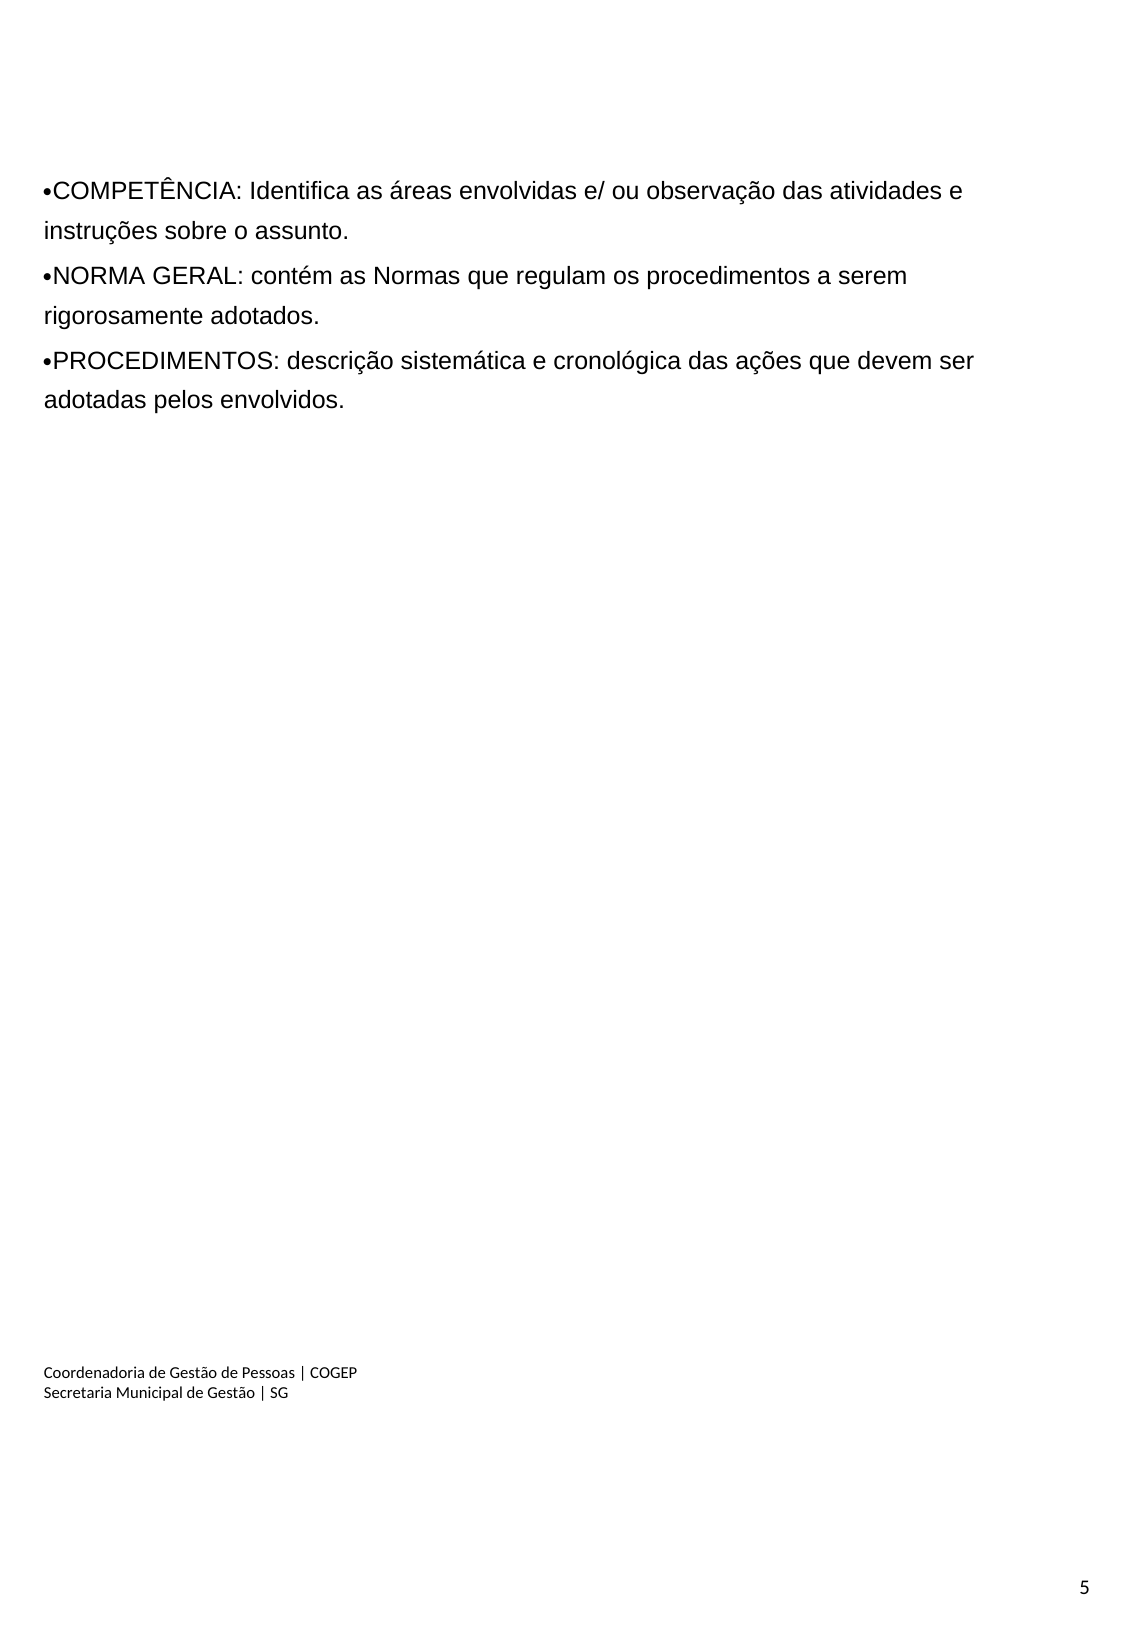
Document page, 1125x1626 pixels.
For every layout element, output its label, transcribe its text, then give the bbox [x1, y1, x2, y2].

text Coordenadoria de Gestão de Pessoas | COGEP [44, 1362, 1089, 1382]
list COMPETÊNCIA: Identifica as áreas envolvidas e/ ou observação das atividades e instruções sobre o assunto. [44, 176, 1050, 245]
list PROCEDIMENTOS: descrição sistemática e cronológica das ações que devem ser adotadas pelos envolvidos. [44, 346, 1050, 414]
text Secretaria Municipal de Gestão | SG [44, 1382, 1089, 1403]
list NORMA GERAL: contém as Normas que regulam os procedimentos a serem rigorosamente adotados. [44, 261, 1050, 329]
